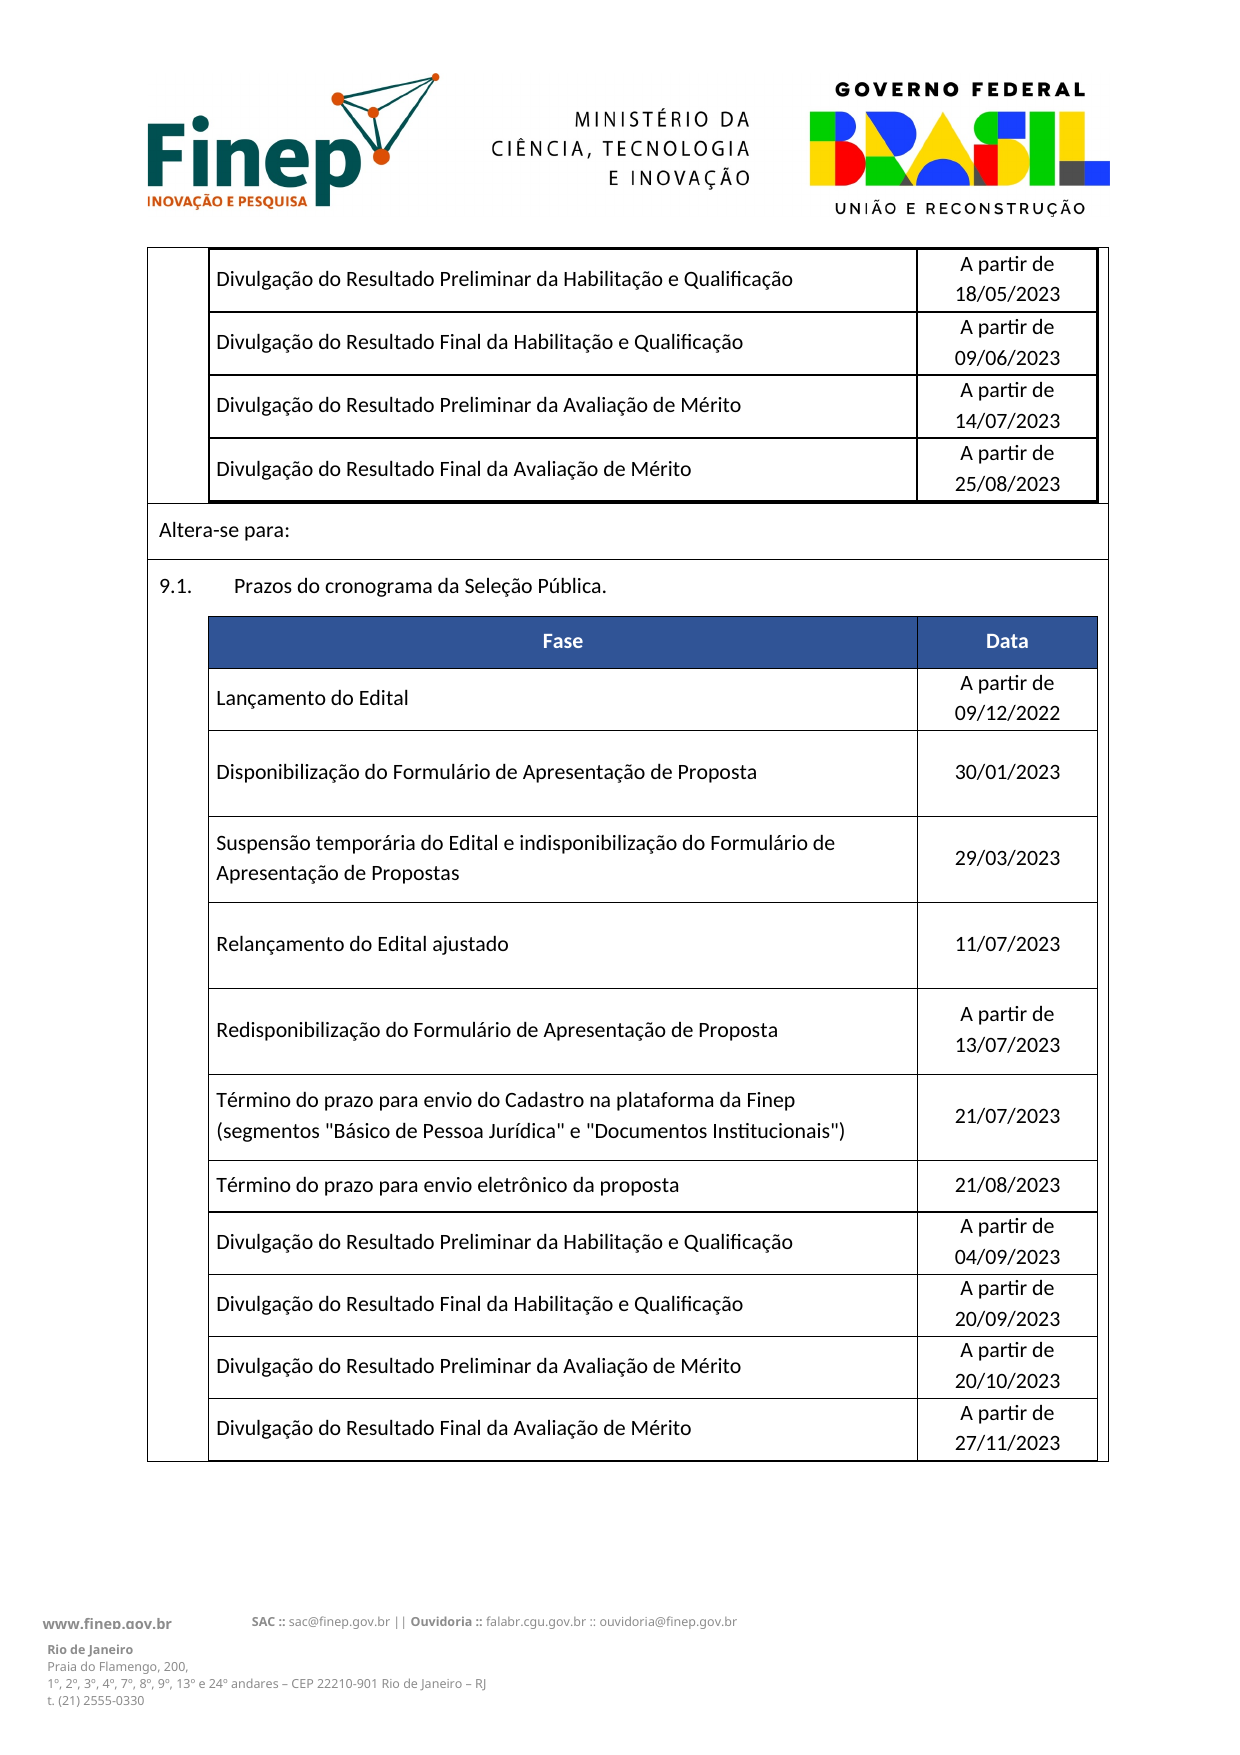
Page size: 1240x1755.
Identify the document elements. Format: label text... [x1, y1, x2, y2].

table_cell A partir de 27/11/2023 [918, 1399, 1097, 1460]
table_cell 21/07/2023 [918, 1075, 1097, 1159]
table_cell A partir de 14/07/2023 [918, 376, 1096, 437]
table_cell A partir de 09/06/2023 [918, 313, 1096, 374]
table_cell A partir de 20/10/2023 [918, 1337, 1097, 1398]
table_cell Lançamento do Edital [209, 669, 917, 730]
table_cell 9.1. Prazos do cronograma da Seleção Pública. [148, 560, 1108, 1461]
table_cell Altera-se para: [148, 504, 1108, 559]
table_cell A partir de 25/08/2023 [918, 439, 1096, 500]
table_cell Término do prazo para envio eletrônico da proposta [209, 1161, 917, 1211]
table_cell Divulgação do Resultado Preliminar da Avaliação de Mérito [209, 1337, 917, 1398]
table_cell [1099, 248, 1108, 503]
table_cell 29/03/2023 [918, 817, 1097, 902]
table_cell Divulgação do Resultado Preliminar da Habilitação e Qualificação [210, 250, 916, 311]
table_cell Divulgação do Resultado Final da Habilitação e Qualificação [209, 1275, 917, 1336]
table_cell Divulgação do Resultado Final da Avaliação de Mérito [210, 439, 916, 500]
table_cell A partir de 04/09/2023 [918, 1213, 1097, 1273]
table_cell Suspensão temporária do Edital e indisponibilização do Formulário de Apresentação de Propostas [209, 817, 917, 902]
table_cell Relançamento do Edital ajustado [209, 903, 917, 988]
table_cell 21/08/2023 [918, 1161, 1097, 1211]
table_cell A partir de 09/12/2022 [918, 669, 1097, 730]
table_header Data [918, 617, 1097, 668]
table_cell Divulgação do Resultado Preliminar da Habilitação e Qualificação [209, 1213, 917, 1273]
table_cell [148, 248, 208, 503]
table_cell Término do prazo para envio do Cadastro na plataforma da Finep (segmentos "Básico de Pessoa Jurídica" e "Documentos Institucionais") [209, 1075, 917, 1159]
table_cell 30/01/2023 [918, 731, 1097, 816]
table_cell Redisponibilização do Formulário de Apresentação de Proposta [209, 989, 917, 1073]
table_cell A partir de 13/07/2023 [918, 989, 1097, 1073]
table_cell 11/07/2023 [918, 903, 1097, 988]
table_cell Divulgação do Resultado Final da Habilitação e Qualificação [210, 313, 916, 374]
table_cell A partir de 20/09/2023 [918, 1275, 1097, 1336]
table_cell Divulgação do Resultado Final da Avaliação de Mérito [209, 1399, 917, 1460]
table_cell A partir de 18/05/2023 [918, 250, 1096, 311]
table_cell Disponibilização do Formulário de Apresentação de Proposta [209, 731, 917, 816]
table_cell Divulgação do Resultado Preliminar da Avaliação de Mérito [210, 376, 916, 437]
table_header Fase [209, 617, 917, 668]
